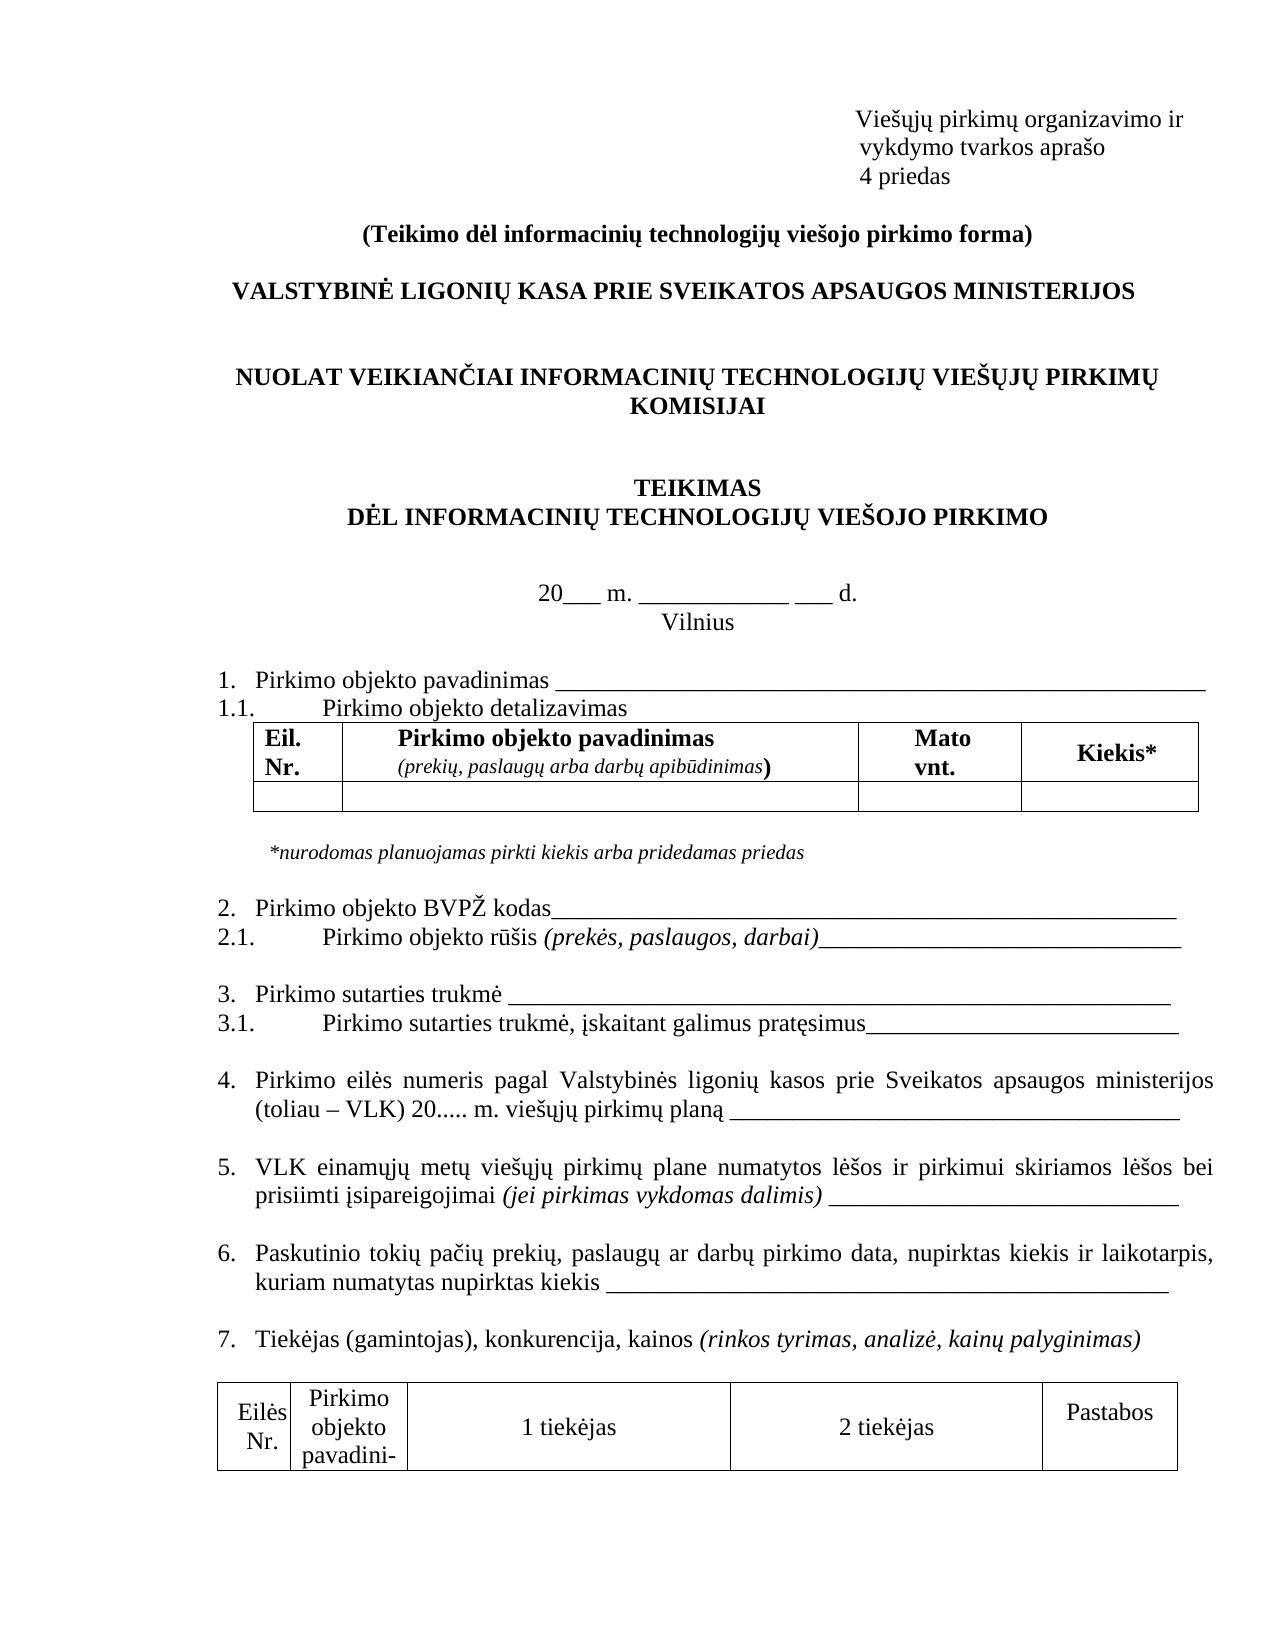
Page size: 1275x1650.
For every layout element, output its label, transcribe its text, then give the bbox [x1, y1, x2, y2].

text TEIKIMAS [180, 473, 1215, 502]
table_header Pastabos [1043, 1383, 1177, 1470]
text Viešųjų pirkimų organizavimo ir [180, 104, 1215, 132]
text NUOLAT VEIKIANČIAI INFORMACINIŲ TECHNOLOGIJŲ VIEŠŲJŲ PIRKIMŲ KOMISIJAI [180, 362, 1215, 420]
text DĖL INFORMACINIŲ TECHNOLOGIJŲ VIEŠOJO PIRKIMO [180, 502, 1215, 530]
table_cell [343, 782, 858, 811]
text 1. Pirkimo objekto pavadinimas ____________________________________________________ [217, 665, 1215, 693]
text 7. Tiekėjas (gamintojas), konkurencija, kainos (rinkos tyrimas, analizė, kainų palyginimas) [217, 1324, 1215, 1353]
text 2.1. Pirkimo objekto rūšis (prekės, paslaugos, darbai)_____________________________ [217, 922, 1215, 951]
table_cell [859, 782, 1021, 811]
table_header Pirkimo objekto pavadinimas (prekių, paslaugų arba darbų apibūdinimas) [343, 723, 858, 781]
table_header Kiekis* [1022, 723, 1198, 781]
text 3.1. Pirkimo sutarties trukmė, įskaitant galimus pratęsimus_________________________ [217, 1008, 1215, 1037]
text 3. Pirkimo sutarties trukmė _____________________________________________________ [217, 979, 1215, 1008]
text 6. Paskutinio tokių pačių prekių, paslaugų ar darbų pirkimo data, nupirktas kiekis ir laikotarpis, kuriam numatytas nupirktas kiekis _____________________________________________ [217, 1238, 1215, 1296]
text vykdymo tvarkos aprašo [741, 132, 1215, 161]
text 4 priedas [741, 161, 1215, 190]
text 20___ m. ____________ ___ d. [180, 578, 1215, 607]
table_header 1 tiekėjas [408, 1383, 730, 1470]
table_header Mato vnt. [859, 723, 1021, 781]
text VALSTYBINĖ LIGONIŲ KASA PRIE SVEIKATOS APSAUGOS MINISTERIJOS [180, 276, 1215, 305]
text 5. VLK einamųjų metų viešųjų pirkimų plane numatytos lėšos ir pirkimui skiriamos lėšos bei prisiimti įsipareigojimai (jei pirkimas vykdomas dalimis) ____________________________ [217, 1152, 1215, 1209]
text 4. Pirkimo eilės numeris pagal Valstybinės ligonių kasos prie Sveikatos apsaugos ministerijos (toliau – VLK) 20..... m. viešųjų pirkimų planą ____________________________________ [217, 1066, 1215, 1123]
table_header Pirkimo objekto pavadini- [291, 1383, 407, 1470]
text *nurodomas planuojamas pirkti kiekis arba pridedamas priedas [269, 840, 1215, 864]
text 2. Pirkimo objekto BVPŽ kodas__________________________________________________ [217, 893, 1215, 922]
table_cell [1022, 782, 1198, 811]
text Vilnius [180, 607, 1215, 636]
table_header 2 tiekėjas [731, 1383, 1042, 1470]
text (Teikimo dėl informacinių technologijų viešojo pirkimo forma) [180, 219, 1215, 247]
table_header Eil. Nr. [254, 723, 342, 781]
table_cell [254, 782, 342, 811]
text 1.1. Pirkimo objekto detalizavimas [217, 693, 1215, 722]
table_header Eilės Nr. [218, 1383, 290, 1470]
